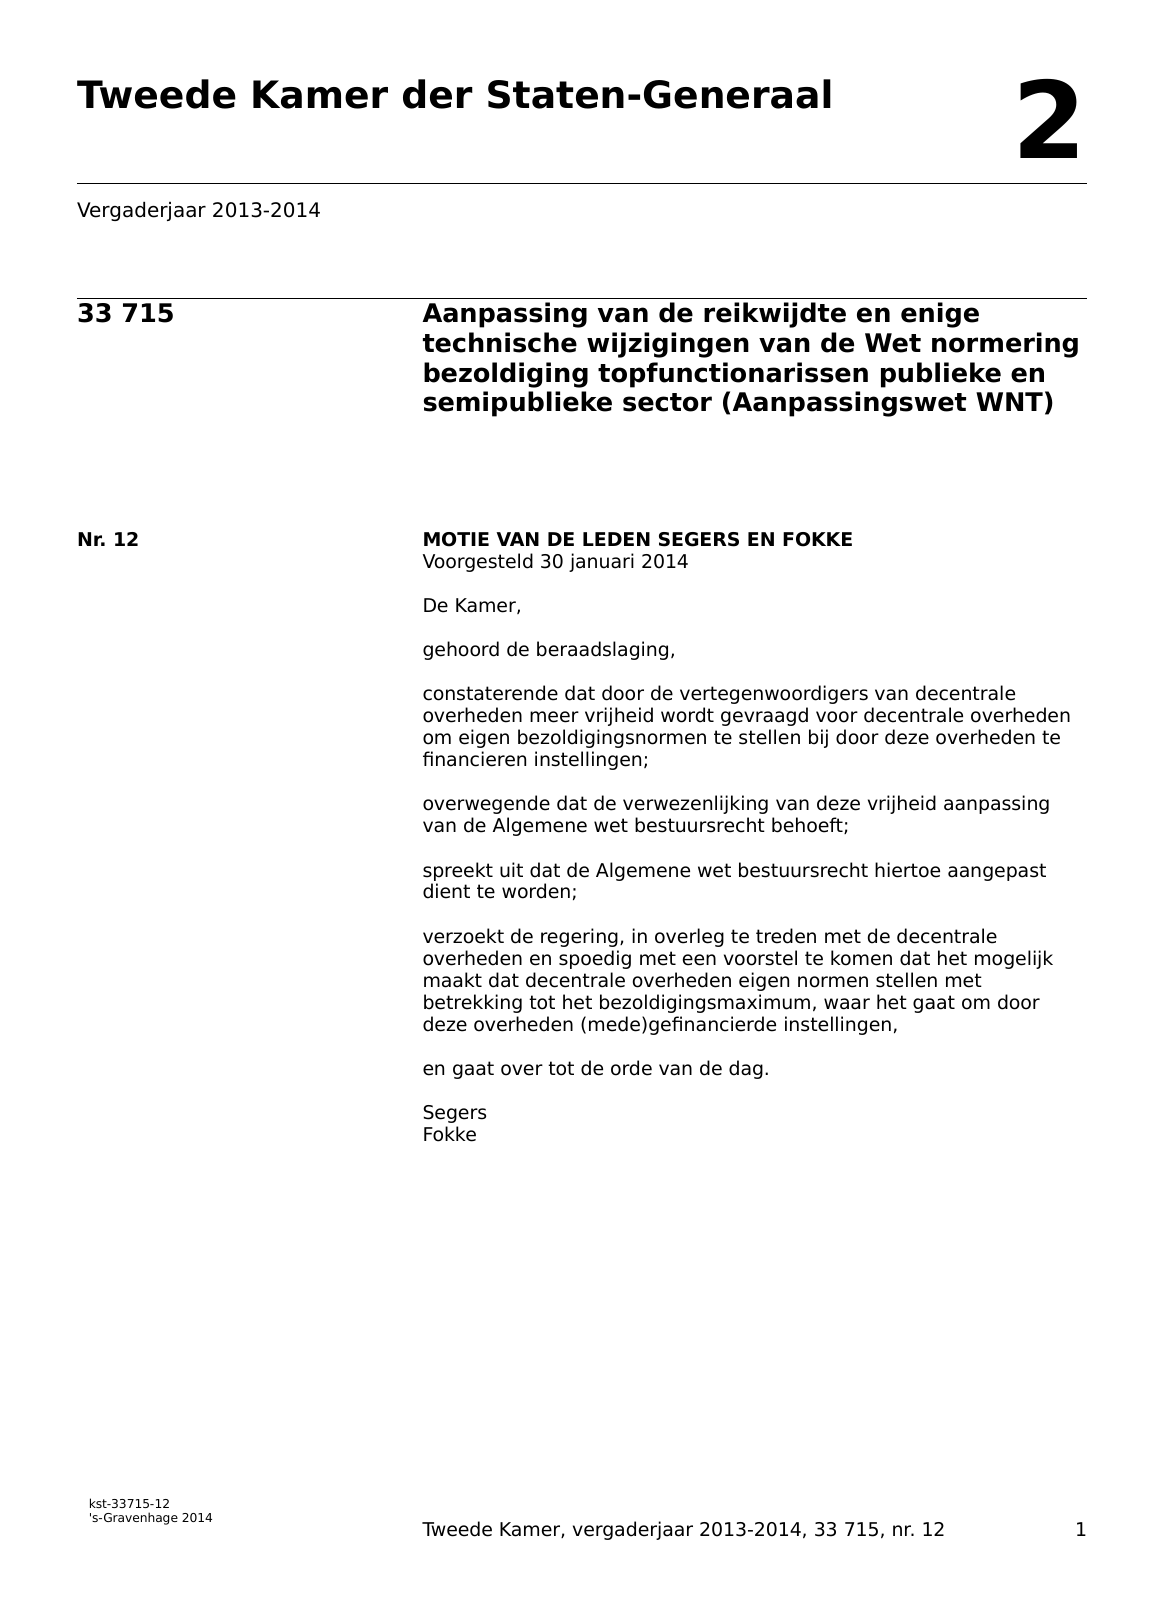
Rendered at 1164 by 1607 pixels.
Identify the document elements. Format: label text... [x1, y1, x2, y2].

text kst-33715-12 [88, 1497, 323, 1511]
text en gaat over tot de orde van de dag. [422, 1058, 1087, 1080]
subtitle Nr. 12 MOTIE VAN DE LEDEN SEGERS EN FOKKE [77, 529, 1087, 551]
table_cell Vergaderjaar 2013-2014 [77, 184, 1087, 298]
text gehoord de beraadslaging, [422, 639, 1087, 661]
table_header 2 [886, 59, 1087, 183]
text overwegende dat de verwezenlijking van deze vrijheid aanpassing van de Algemene wet bestuursrecht behoeft; [422, 793, 1087, 837]
text De Kamer, [422, 595, 1087, 617]
text Segers [422, 1102, 1087, 1124]
text Voorgesteld 30 januari 2014 [422, 551, 1087, 573]
subtitle 33 715 Aanpassing van de reikwijdte en enige technische wijzigingen van de Wet normering bezoldiging topfunctionarissen publieke en semipublieke sector (Aanpassingswet WNT) [77, 299, 1087, 418]
text Fokke [422, 1124, 1087, 1146]
table_header Tweede Kamer der Staten-Generaal [77, 59, 886, 183]
text 's-Gravenhage 2014 [88, 1511, 323, 1525]
text spreekt uit dat de Algemene wet bestuursrecht hiertoe aangepast dient te worden; [422, 859, 1087, 903]
text verzoekt de regering, in overleg te treden met de decentrale overheden en spoedig met een voorstel te komen dat het mogelijk maakt dat decentrale overheden eigen normen stellen met betrekking tot het bezoldigingsmaximum, waar het gaat om door deze overheden (mede)gefinancierde instellingen, [422, 926, 1087, 1036]
text constaterende dat door de vertegenwoordigers van decentrale overheden meer vrijheid wordt gevraagd voor decentrale overheden om eigen bezoldigingsnormen te stellen bij door deze overheden te financieren instellingen; [422, 683, 1087, 771]
